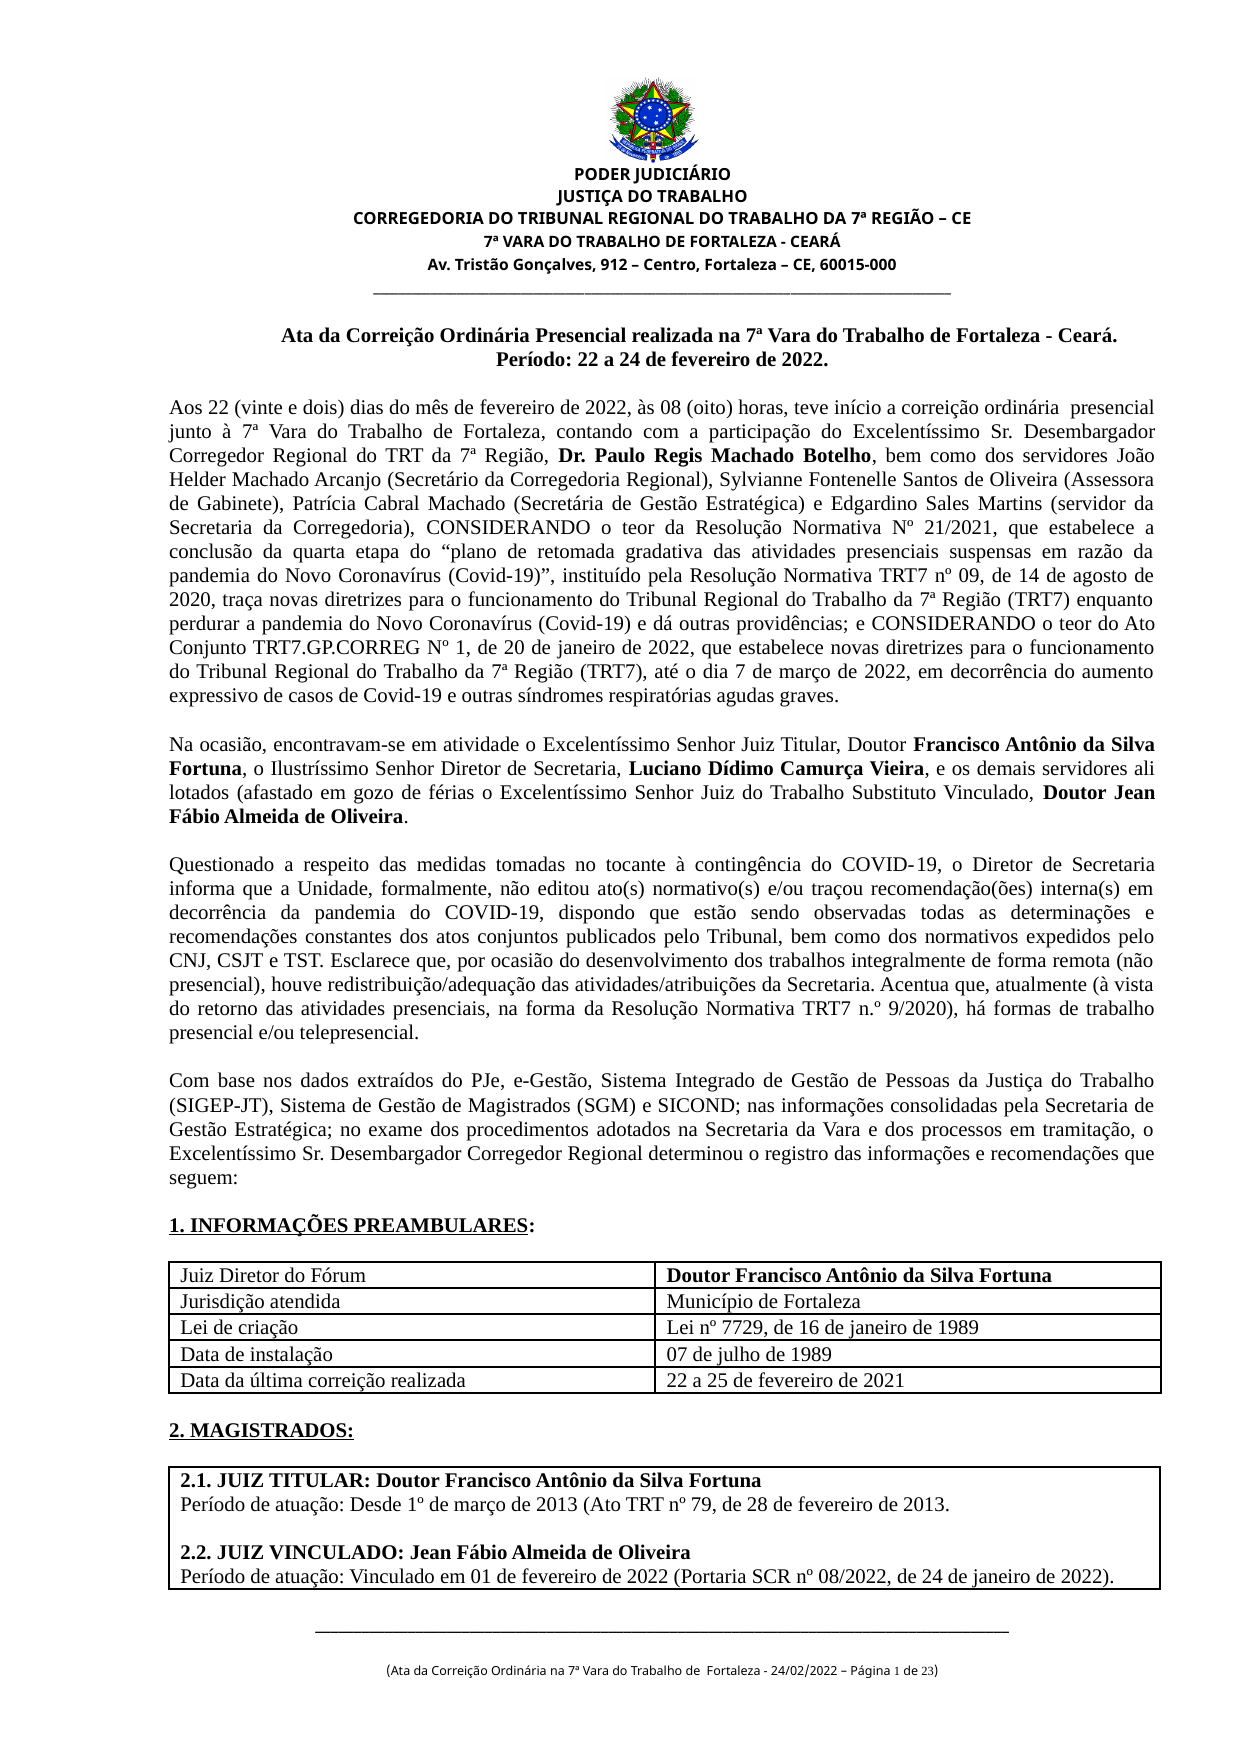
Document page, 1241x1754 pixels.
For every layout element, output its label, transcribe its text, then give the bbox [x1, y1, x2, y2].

text 2. MAGISTRADOS: [169, 1418, 1155, 1442]
text Questionado a respeito das medidas tomadas no tocante à contingência do COVID-19, o Diretor de Secretaria informa que a Unidade, formalmente, não editou ato(s) normativo(s) e/ou traçou recomendação(ões) interna(s) em decorrência da pandemia do COVID-19, dispondo que estão sendo observadas todas as determinações e recomendações constantes dos atos conjuntos publicados pelo Tribunal, bem como dos normativos expedidos pelo CNJ, CSJT e TST. Esclarece que, por ocasião do desenvolvimento dos trabalhos integralmente de forma remota (não presencial), houve redistribuição/adequação das atividades/atribuições da Secretaria. Acentua que, atualmente (à vista do retorno das atividades presenciais, na forma da Resolução Normativa TRT7 n.º 9/2020), há formas de trabalho presencial e/ou telepresencial. [169, 852, 1155, 1044]
text Na ocasião, encontravam-se em atividade o Excelentíssimo Senhor Juiz Titular, Doutor Francisco Antônio da Silva Fortuna, o Ilustríssimo Senhor Diretor de Secretaria, Luciano Dídimo Camurça Vieira, e os demais servidores ali lotados (afastado em gozo de férias o Excelentíssimo Senhor Juiz do Trabalho Substituto Vinculado, Doutor Jean Fábio Almeida de Oliveira. [169, 732, 1155, 828]
table_cell Lei nº 7729, de 16 de janeiro de 1989 [656, 1315, 1160, 1339]
text 1. INFORMAÇÕES PREAMBULARES: [169, 1213, 1155, 1237]
table_cell 22 a 25 de fevereiro de 2021 [656, 1368, 1160, 1392]
table_cell Lei de criação [170, 1315, 654, 1339]
table_cell Jurisdição atendida [170, 1289, 654, 1313]
text Aos 22 (vinte e dois) dias do mês de fevereiro de 2022, às 08 (oito) horas, teve início a correição ordinária presencial junto à 7ª Vara do Trabalho de Fortaleza, contando com a participação do Excelentíssimo Sr. Desembargador Corregedor Regional do TRT da 7ª Região, Dr. Paulo Regis Machado Botelho, bem como dos servidores João Helder Machado Arcanjo (Secretário da Corregedoria Regional), Sylvianne Fontenelle Santos de Oliveira (Assessora de Gabinete), Patrícia Cabral Machado (Secretária de Gestão Estratégica) e Edgardino Sales Martins (servidor da Secretaria da Corregedoria), CONSIDERANDO o teor da Resolução Normativa Nº 21/2021, que estabelece a conclusão da quarta etapa do “plano de retomada gradativa das atividades presenciais suspensas em razão da pandemia do Novo Coronavírus (Covid-19)”, instituído pela Resolução Normativa TRT7 nº 09, de 14 de agosto de 2020, traça novas diretrizes para o funcionamento do Tribunal Regional do Trabalho da 7ª Região (TRT7) enquanto perdurar a pandemia do Novo Coronavírus (Covid-19) e dá outras providências; e CONSIDERANDO o teor do Ato Conjunto TRT7.GP.CORREG Nº 1, de 20 de janeiro de 2022, que estabelece novas diretrizes para o funcionamento do Tribunal Regional do Trabalho da 7ª Região (TRT7), até o dia 7 de março de 2022, em decorrência do aumento expressivo de casos de Covid-19 e outras síndromes respiratórias agudas graves. [169, 395, 1155, 707]
table_cell Data da última correição realizada [170, 1368, 654, 1392]
text Período: 22 a 24 de fevereiro de 2022. [169, 347, 1155, 371]
text Com base nos dados extraídos do PJe, e-Gestão, Sistema Integrado de Gestão de Pessoas da Justiça do Trabalho (SIGEP-JT), Sistema de Gestão de Magistrados (SGM) e SICOND; nas informações consolidadas pela Secretaria de Gestão Estratégica; no exame dos procedimentos adotados na Secretaria da Vara e dos processos em tramitação, o Excelentíssimo Sr. Desembargador Corregedor Regional determinou o registro das informações e recomendações que seguem: [169, 1068, 1155, 1189]
table_header Juiz Diretor do Fórum [170, 1263, 654, 1287]
table_cell Município de Fortaleza [656, 1289, 1160, 1313]
picture [604, 75, 700, 164]
table_header Doutor Francisco Antônio da Silva Fortuna [656, 1263, 1160, 1287]
table_cell Data de instalação [170, 1341, 654, 1366]
table_cell 07 de julho de 1989 [656, 1341, 1160, 1366]
table_header 2.1. JUIZ TITULAR: Doutor Francisco Antônio da Silva Fortuna Período de atuação: Desde 1º de março de 2013 (Ato TRT nº 79, de 28 de fevereiro de 2013. 2.2. JUIZ VINCULADO: Jean Fábio Almeida de Oliveira Período de atuação: Vinculado em 01 de fevereiro de 2022 (Portaria SCR nº 08/2022, de 24 de janeiro de 2022). [170, 1468, 1159, 1588]
text Ata da Correição Ordinária Presencial realizada na 7ª Vara do Trabalho de Fortaleza - Ceará. [169, 322, 1155, 347]
